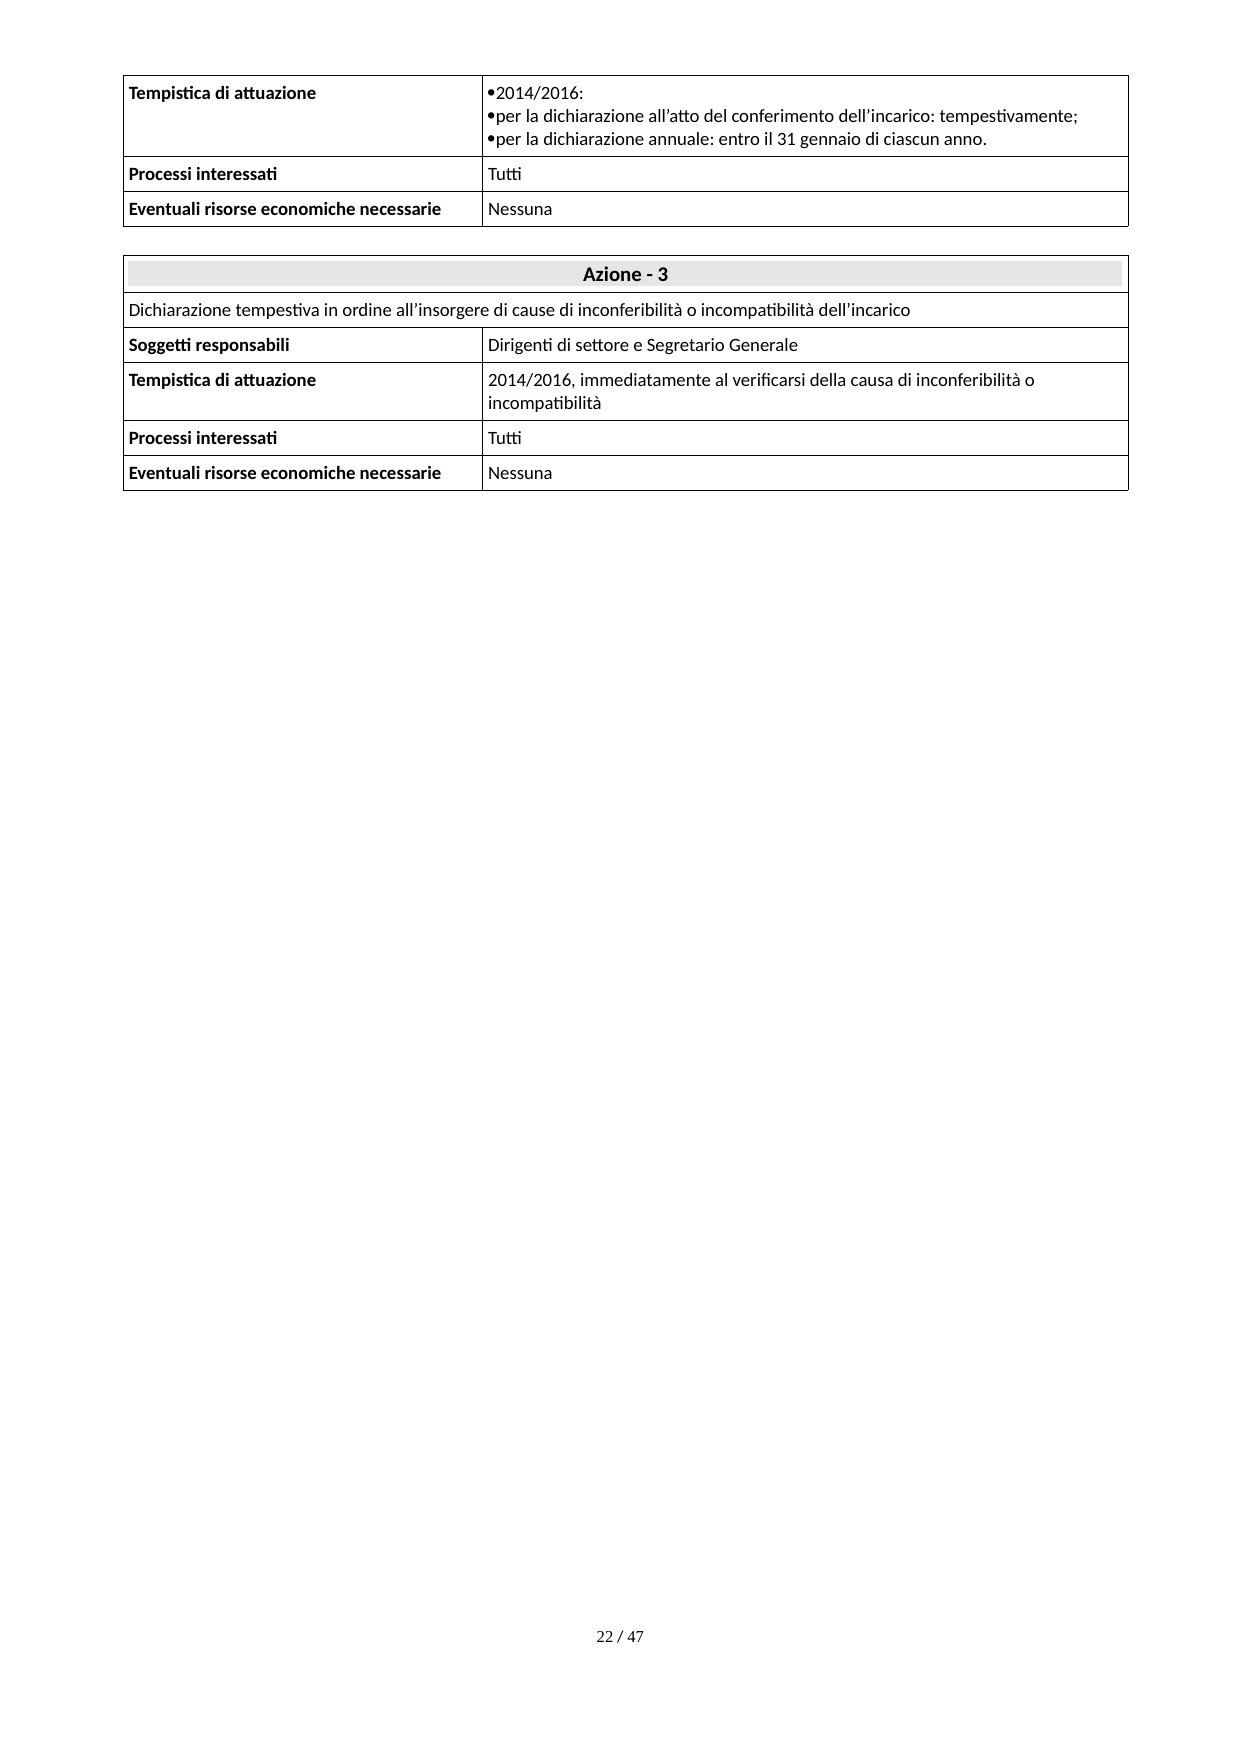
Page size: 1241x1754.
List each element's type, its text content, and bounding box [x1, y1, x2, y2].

table_cell Tutti [483, 157, 1128, 191]
table_cell Tutti [483, 421, 1128, 455]
table_cell Eventuali risorse economiche necessarie [124, 456, 482, 489]
table_cell 2014/2016: per la dichiarazione all’atto del conferimento dell’incarico: tempestivamente; per la dichiarazione annuale: entro il 31 gennaio di ciascun anno. [483, 76, 1128, 156]
table_cell Dichiarazione tempestiva in ordine all’insorgere di cause di inconferibilità o incompatibilità dell’incarico [124, 293, 1128, 327]
table_cell Tempistica di attuazione [124, 76, 482, 156]
table_cell Nessuna [483, 456, 1128, 489]
table_cell Soggetti responsabili [124, 328, 482, 362]
table_cell Nessuna [483, 192, 1128, 226]
table_cell Dirigenti di settore e Segretario Generale [483, 328, 1128, 362]
table_cell Eventuali risorse economiche necessarie [124, 192, 482, 226]
table_cell Processi interessati [124, 421, 482, 455]
table_cell 2014/2016, immediatamente al verificarsi della causa di inconferibilità o incompatibilità [483, 363, 1128, 420]
table_cell Processi interessati [124, 157, 482, 191]
table_cell Tempistica di attuazione [124, 363, 482, 420]
table_header Azione - 3 [124, 256, 1128, 292]
